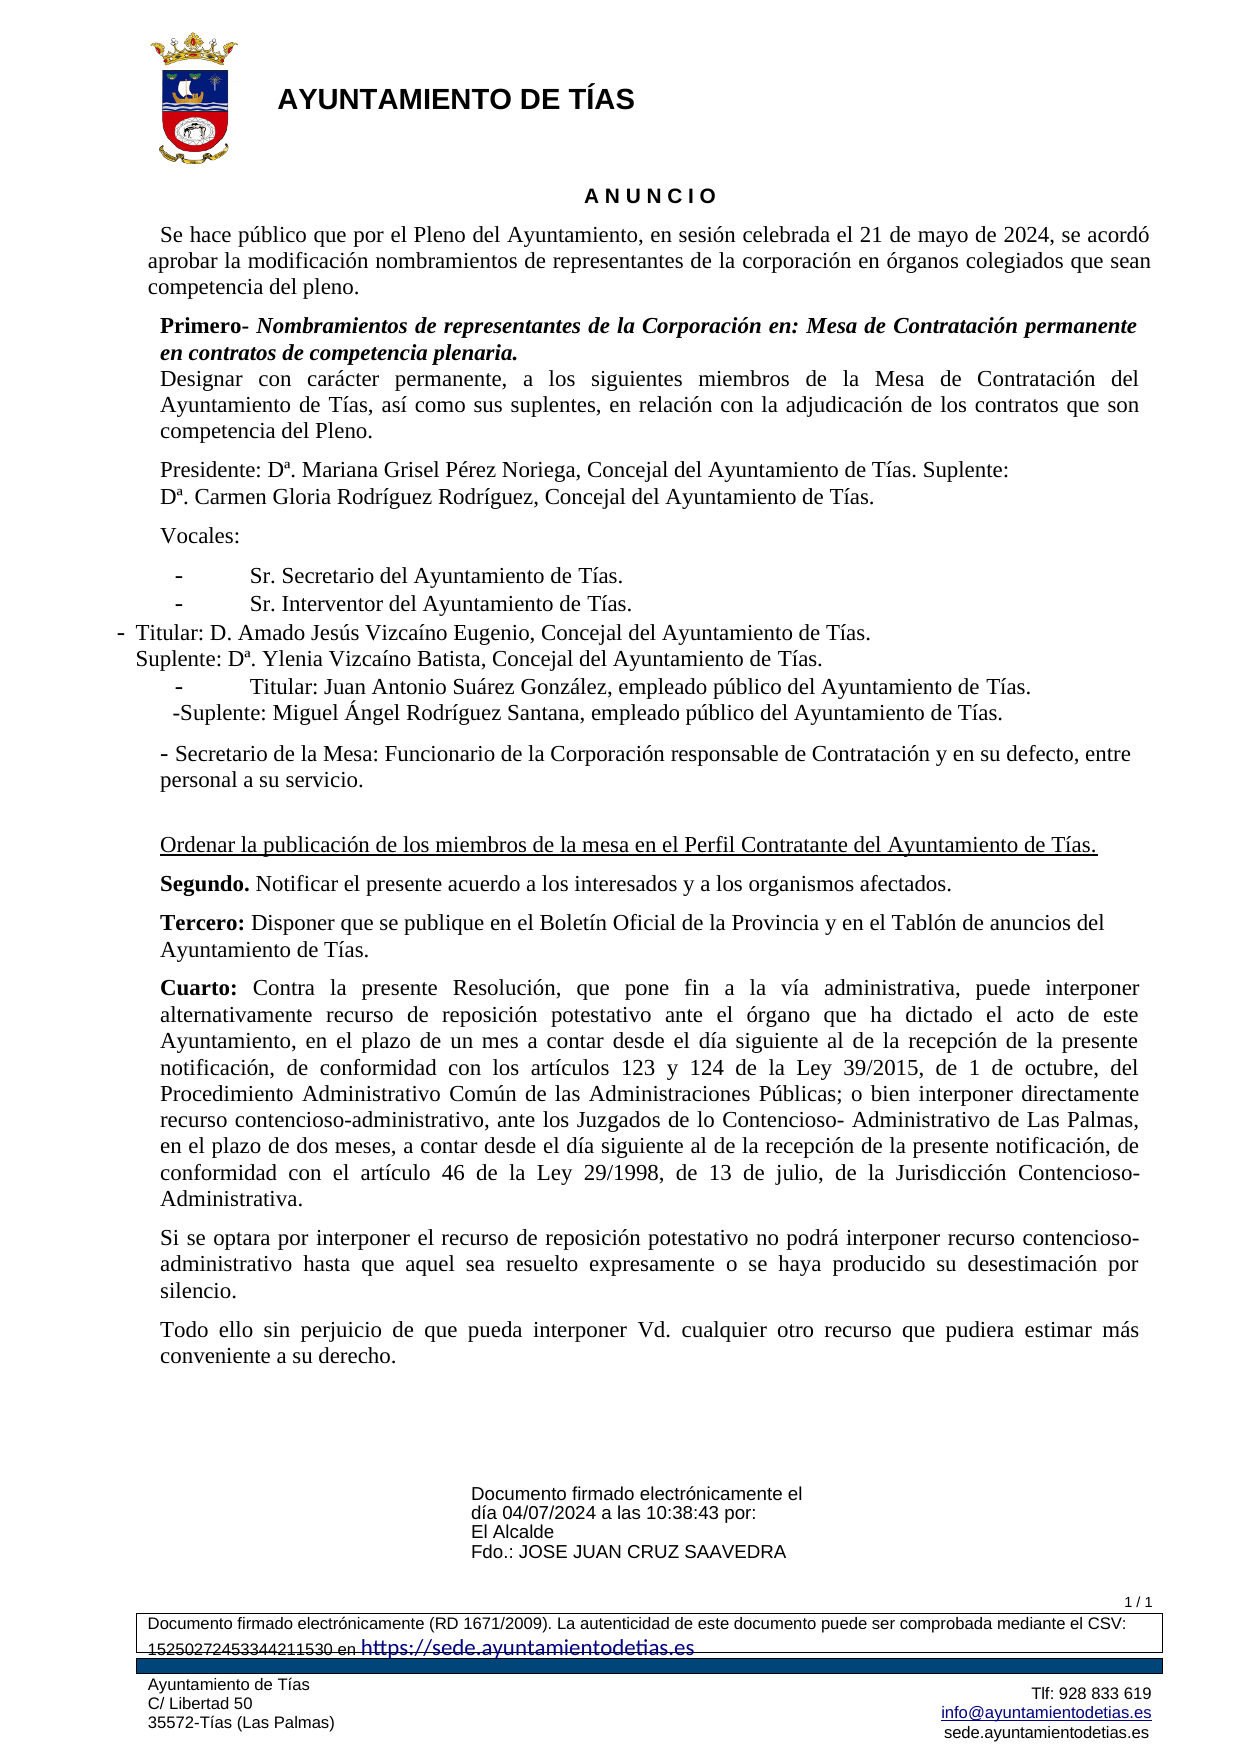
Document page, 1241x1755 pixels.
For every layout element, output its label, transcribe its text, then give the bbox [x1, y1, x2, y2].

text Si se optara por interponer el recurso de reposición potestativo no podrá interponer recurso contencioso- administrativo hasta que aquel sea resuelto expresamente o se haya producido su desestimación por silencio. [160, 1224, 1141, 1303]
text El Alcalde [471, 1523, 1163, 1542]
text Tlf: 928 833 619 [1031, 1684, 1163, 1703]
text Designar con carácter permanente, a los siguientes miembros de la Mesa de Contratación del Ayuntamiento de Tías, así como sus suplentes, en relación con la adjudicación de los contratos que son competencia del Pleno. [160, 365, 1141, 444]
list Titular: Juan Antonio Suárez González, empleado público del Ayuntamiento de Tías. [174, 671, 1163, 700]
text Ordenar la publicación de los miembros de la mesa en el Perfil Contratante del Ayuntamiento de Tías. [160, 832, 1163, 858]
text Documento firmado electrónicamente el día 04/07/2024 a las 10:38:43 por: [471, 1485, 826, 1523]
text Vocales: [160, 522, 1163, 548]
text Tercero: Disponer que se publique en el Boletín Oficial de la Provincia y en el Tablón de anuncios del Ayuntamiento de Tías. [160, 909, 1163, 962]
text Cuarto: Contra la presente Resolución, que pone fin a la vía administrativa, puede interponer alternativamente recurso de reposición potestativo ante el órgano que ha dictado el acto de este Ayuntamiento, en el plazo de un mes a contar desde el día siguiente al de la recepción de la presente notificación, de conformidad con los artículos 123 y 124 de la Ley 39/2015, de 1 de octubre, del Procedimiento Administrativo Común de las Administraciones Públicas; o bien interponer directamente recurso contencioso-administrativo, ante los Juzgados de lo Contencioso- Administrativo de Las Palmas, en el plazo de dos meses, a contar desde el día siguiente al de la recepción de la presente notificación, de conformidad con el artículo 46 de la Ley 29/1998, de 13 de julio, de la Jurisdicción Contencioso- Administrativa. [160, 974, 1141, 1212]
list Sr. Secretario del Ayuntamiento de Tías. [174, 561, 1163, 589]
text Fdo.: JOSE JUAN CRUZ SAAVEDRA [471, 1542, 1163, 1562]
text 35572-Tías (Las Palmas) [148, 1713, 339, 1732]
list Titular: D. Amado Jesús Vizcaíno Eugenio, Concejal del Ayuntamiento de Tías. Suplente: Dª. Ylenia Vizcaíno Batista, Concejal del Ayuntamiento de Tías. [117, 618, 961, 671]
text Primero- Nombramientos de representantes de la Corporación en: Mesa de Contratación permanente en contratos de competencia plenaria. [160, 312, 1141, 365]
text -Suplente: Miguel Ángel Rodríguez Santana, empleado público del Ayuntamiento de Tías. [172, 700, 1163, 726]
text Se hace público que por el Pleno del Ayuntamiento, en sesión celebrada el 21 de mayo de 2024, se acordó aprobar la modificación nombramientos de representantes de la corporación en órganos colegiados que sean competencia del pleno. [148, 221, 1152, 300]
text Presidente: Dª. Mariana Grisel Pérez Noriega, Concejal del Ayuntamiento de Tías. Suplente: Dª. Carmen Gloria Rodríguez Rodríguez, Concejal del Ayuntamiento de Tías. [160, 456, 1037, 509]
text info@ayuntamientodetias.es sede.ayuntamientodetias.es [941, 1703, 1154, 1742]
text A N U N C I O [582, 184, 718, 208]
text Segundo. Notificar el presente acuerdo a los interesados y a los organismos afectados. [160, 870, 1163, 897]
text Todo ello sin perjuicio de que pueda interponer Vd. cualquier otro recurso que pudiera estimar más conveniente a su derecho. [160, 1316, 1141, 1368]
list Sr. Interventor del Ayuntamiento de Tías. [174, 589, 1163, 617]
list Secretario de la Mesa: Funcionario de la Corporación responsable de Contratación y en su defecto, entre personal a su servicio. [160, 739, 1141, 792]
text Ayuntamiento de Tías C/ Libertad 50 [148, 1674, 312, 1713]
text AYUNTAMIENTO DE TÍAS [277, 82, 1163, 115]
text 1 / 1 [135, 1593, 1152, 1610]
